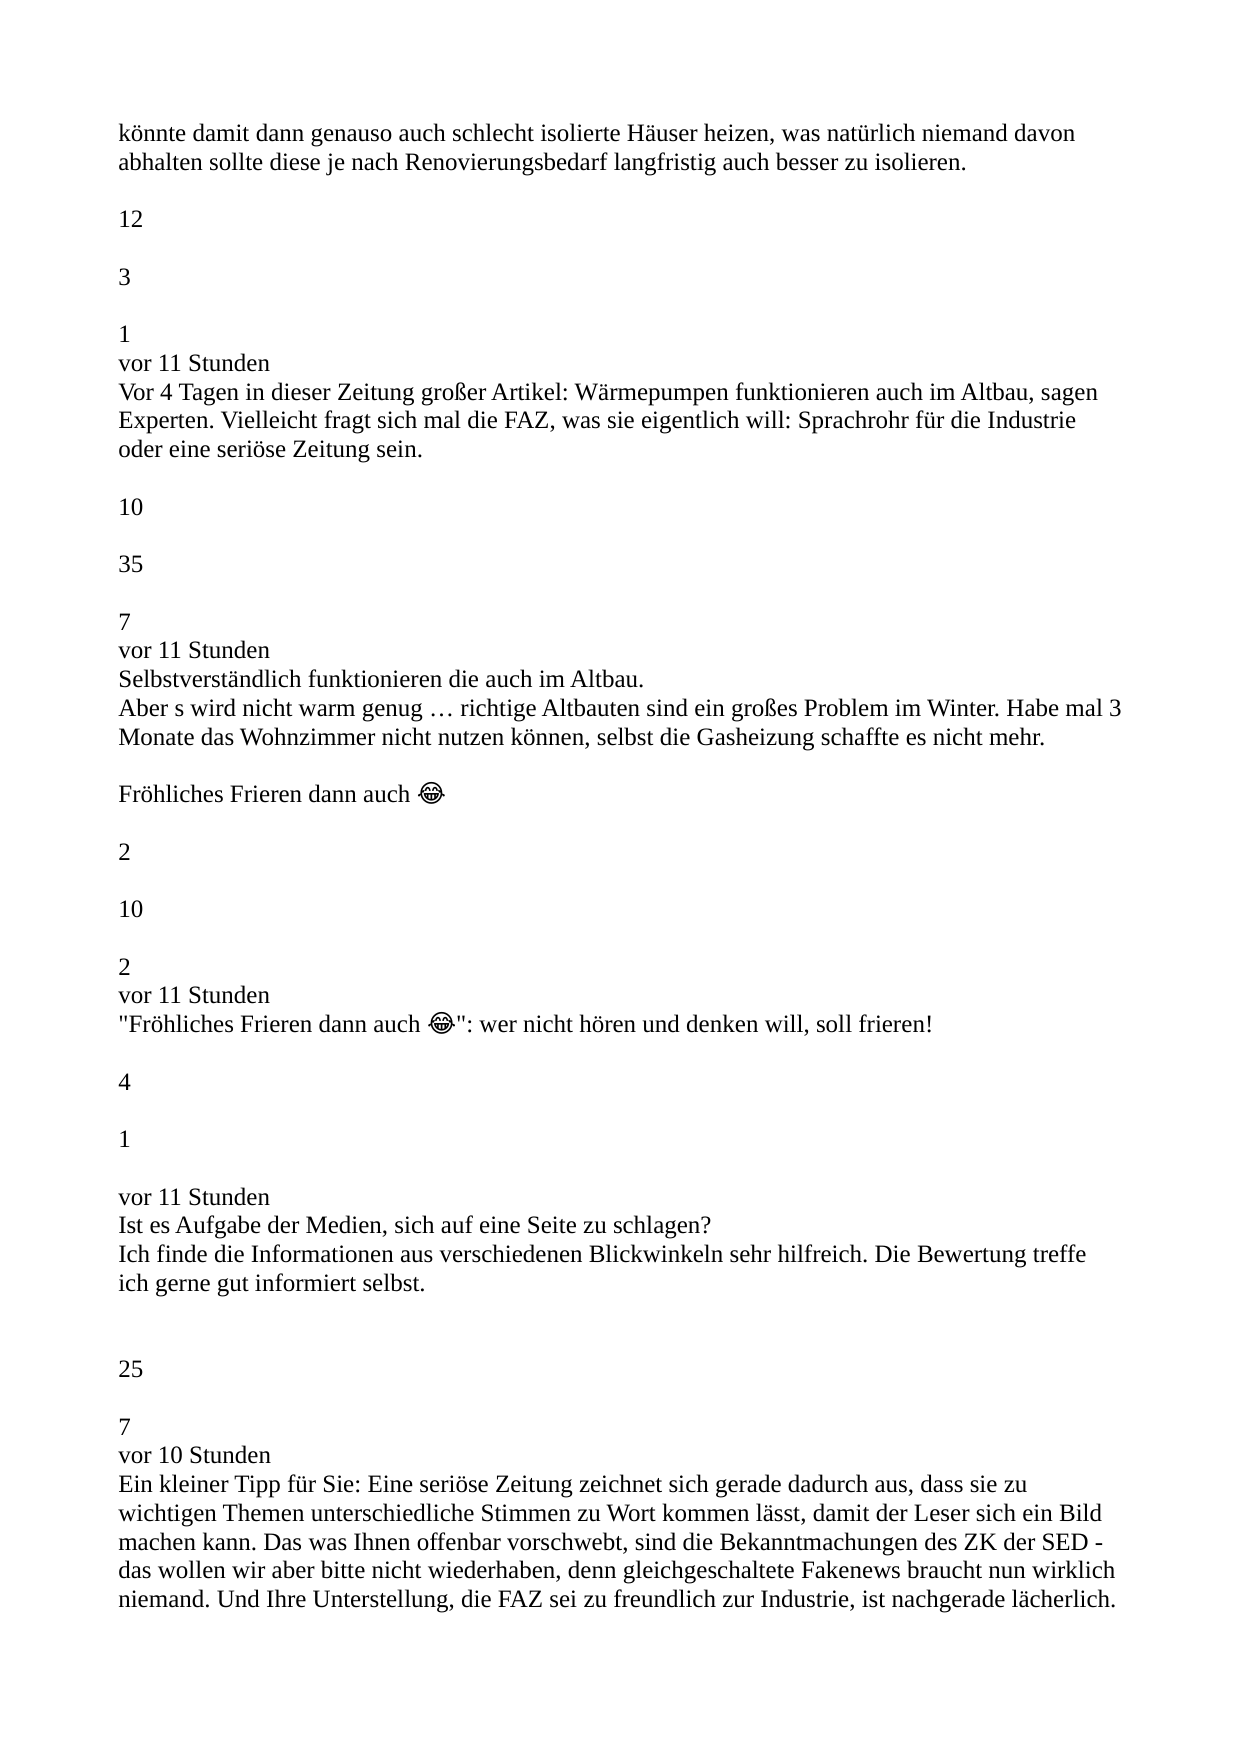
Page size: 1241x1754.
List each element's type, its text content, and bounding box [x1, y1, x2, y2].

text Vor 4 Tagen in dieser Zeitung großer Artikel: Wärmepumpen funktionieren auch im Altbau, sagen Experten. Vielleicht fragt sich mal die FAZ, was sie eigentlich will: Sprachrohr für die Industrie oder eine seriöse Zeitung sein. [118, 377, 1122, 463]
text 4 [118, 1067, 1122, 1096]
text 25 [118, 1354, 1122, 1383]
text 10 [118, 894, 1122, 923]
text vor 11 Stunden [118, 1182, 1122, 1211]
text 12 [118, 204, 1122, 233]
text vor 11 Stunden [118, 348, 1122, 377]
text vor 11 Stunden [118, 636, 1122, 664]
text "Fröhliches Frieren dann auch 😂": wer nicht hören und denken will, soll frieren! [118, 1009, 1122, 1038]
text vor 10 Stunden [118, 1441, 1122, 1469]
text Ist es Aufgabe der Medien, sich auf eine Seite zu schlagen? [118, 1211, 1122, 1239]
text vor 11 Stunden [118, 981, 1122, 1009]
text 2 [118, 952, 1122, 981]
text Ich finde die Informationen aus verschiedenen Blickwinkeln sehr hilfreich. Die Bewertung treffe ich gerne gut informiert selbst. [118, 1239, 1122, 1297]
text 35 [118, 549, 1122, 578]
text könnte damit dann genauso auch schlecht isolierte Häuser heizen, was natürlich niemand davon abhalten sollte diese je nach Renovierungsbedarf langfristig auch besser zu isolieren. [118, 118, 1122, 176]
text Aber s wird nicht warm genug … richtige Altbauten sind ein großes Problem im Winter. Habe mal 3 Monate das Wohnzimmer nicht nutzen können, selbst die Gasheizung schaffte es nicht mehr. [118, 693, 1122, 751]
text 7 [118, 607, 1122, 636]
text 7 [118, 1412, 1122, 1441]
text Fröhliches Frieren dann auch 😂 [118, 779, 1122, 808]
text 2 [118, 837, 1122, 866]
text 1 [118, 319, 1122, 348]
text Ein kleiner Tipp für Sie: Eine seriöse Zeitung zeichnet sich gerade dadurch aus, dass sie zu wichtigen Themen unterschiedliche Stimmen zu Wort kommen lässt, damit der Leser sich ein Bild machen kann. Das was Ihnen offenbar vorschwebt, sind die Bekanntmachungen des ZK der SED - das wollen wir aber bitte nicht wiederhaben, denn gleichgeschaltete Fakenews braucht nun wirklich niemand. Und Ihre Unterstellung, die FAZ sei zu freundlich zur Industrie, ist nachgerade lächerlich. [118, 1469, 1122, 1613]
text 1 [118, 1124, 1122, 1153]
text Selbstverständlich funktionieren die auch im Altbau. [118, 664, 1122, 693]
text 3 [118, 262, 1122, 291]
text 10 [118, 492, 1122, 521]
